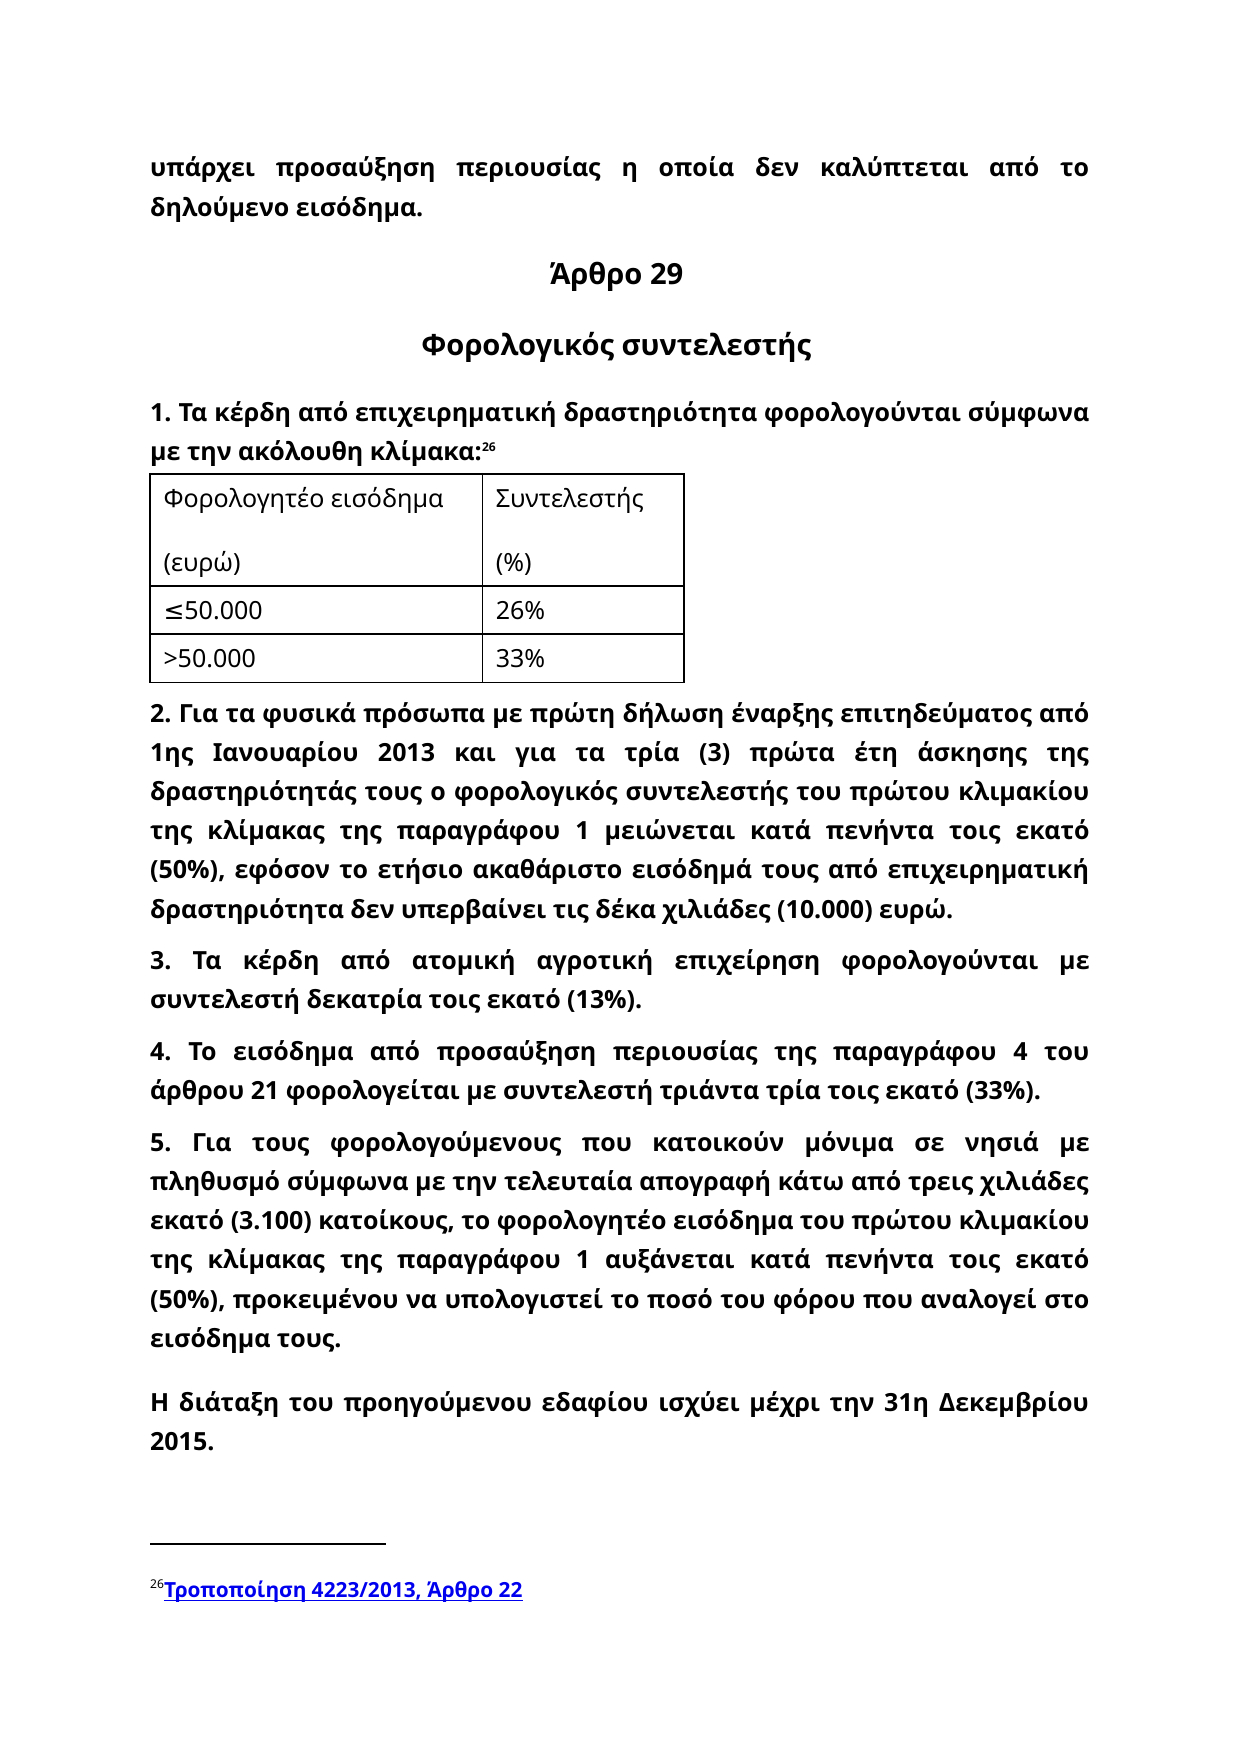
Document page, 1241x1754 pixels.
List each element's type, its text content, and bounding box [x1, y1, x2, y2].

text 2. Για τα φυσικά πρόσωπα με πρώτη δήλωση έναρξης επιτηδεύματος από 1ης Ιανουαρίου 2013 και για τα τρία (3) πρώτα έτη άσκησης της δραστηριότητάς τους ο φορολογικός συντελεστής του πρώτου κλιμακίου της κλίμακας της παραγράφου 1 μειώνεται κατά πενήντα τοις εκατό (50%), εφόσον το ετήσιο ακαθάριστο εισόδημά τους από επιχειρηματική δραστηριότητα δεν υπερβαίνει τις δέκα χιλιάδες (10.000) ευρώ. [150, 696, 1090, 925]
table_header Φορολογητέο εισόδημα (ευρώ) [151, 475, 482, 585]
table_header Συντελεστής (%) [483, 475, 683, 585]
text 1. Τα κέρδη από επιχειρηματική δραστηριότητα φορολογούνται σύμφωνα με την ακόλουθη κλίμακα: [150, 394, 1090, 468]
table_cell 33% [483, 635, 683, 681]
text 4. Το εισόδημα από προσαύξηση περιουσίας της παραγράφου 4 του άρθρου 21 φορολογείται με συντελεστή τριάντα τρία τοις εκατό (33%). [150, 1034, 1090, 1107]
text Η διάταξη του προηγούμενου εδαφίου ισχύει μέχρι την 31η Δεκεμβρίου 2015. [150, 1385, 1090, 1458]
text υπάρχει προσαύξηση περιουσίας η οποία δεν καλύπτεται από το δηλούμενο εισόδημα. [150, 150, 1090, 223]
table_cell ≤50.000 [151, 587, 482, 633]
text Τροποποίηση 4223/2013, Άρθρο 22 [150, 1576, 1090, 1604]
text 3. Τα κέρδη από ατομική αγροτική επιχείρηση φορολογούνται με συντελεστή δεκατρία τοις εκατό (13%). [150, 943, 1090, 1016]
text 5. Για τους φορολογούμενους που κατοικούν μόνιμα σε νησιά με πληθυσμό σύμφωνα με την τελευταία απογραφή κάτω από τρεις χιλιάδες εκατό (3.100) κατοίκους, το φορολογητέο εισόδημα του πρώτου κλιμακίου της κλίμακας της παραγράφου 1 αυξάνεται κατά πενήντα τοις εκατό (50%), προκειμένου να υπολογιστεί το ποσό του φόρου που αναλογεί στο εισόδημα τους. [150, 1125, 1090, 1354]
table_cell 26% [483, 587, 683, 633]
table_cell >50.000 [151, 635, 482, 681]
subtitle Φορολογικός συντελεστής [150, 324, 1090, 364]
subtitle Άρθρο 29 [150, 253, 1090, 293]
